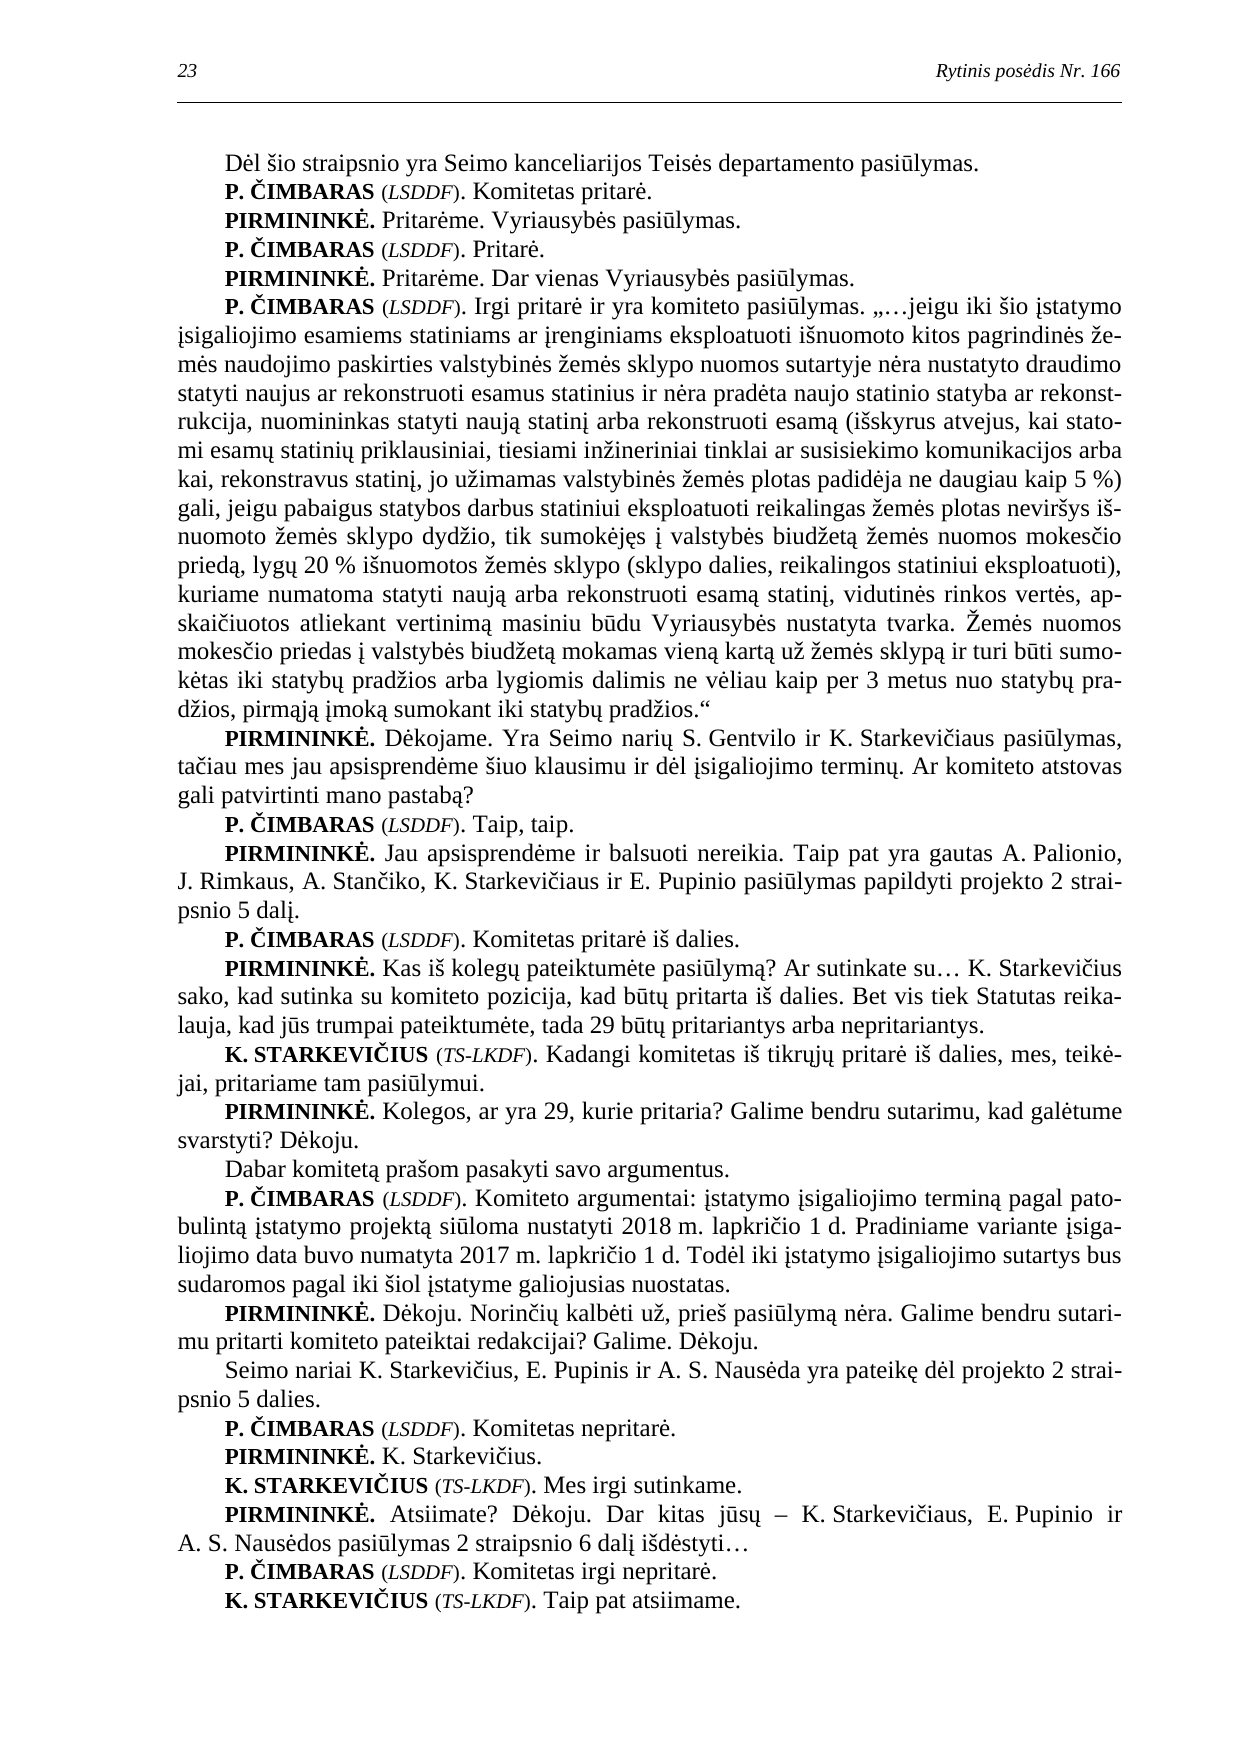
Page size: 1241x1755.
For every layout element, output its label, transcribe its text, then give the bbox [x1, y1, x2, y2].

text P. ČIMBARAS (LSDDF). Taip, taip. [177, 809, 1122, 838]
text P. ČIMBARAS (LSDDF). Ko­mi­te­tas pri­ta­rė iš da­lies. [177, 924, 1122, 953]
text Sei­mo na­riai K. Star­ke­vi­čius, E. Pu­pi­nis ir A. S. Nau­sė­da yra pa­tei­kę dėl pro­jek­to 2 strai­ps­nio 5 da­lies. [177, 1355, 1122, 1413]
text PIRMININKĖ. Pri­ta­rė­me. Vy­riau­sy­bės pa­siū­ly­mas. [177, 205, 1122, 234]
text PIRMININKĖ. At­si­i­ma­te? Dė­ko­ju. Dar ki­tas jū­sų – K. Star­ke­vi­čiaus, E. Pu­pi­nio ir A. S. Nau­sė­dos pa­siū­ly­mas 2 straips­nio 6 da­lį iš­dės­ty­ti… [177, 1499, 1122, 1556]
text Da­bar ko­mi­te­tą pra­šom pa­sa­ky­ti sa­vo ar­gu­men­tus. [177, 1154, 1122, 1183]
text K. STARKEVIČIUS (TS-LKDF). Mes ir­gi su­tin­ka­me. [177, 1470, 1122, 1499]
text P. ČIMBARAS (LSDDF). Ko­mi­te­tas pri­ta­rė. [177, 176, 1122, 205]
text P. ČIMBARAS (LSDDF). Ir­gi pri­ta­rė ir yra ko­mi­te­to pa­siū­ly­mas. „…jei­gu iki šio įsta­ty­mo įsi­ga­lio­ji­mo esa­miems sta­ti­niams ar įren­gi­niams eks­plo­a­tuo­ti iš­nuo­mo­to ki­tos pa­grin­di­nės že­mės nau­do­ji­mo pa­skir­ties vals­ty­bi­nės že­mės skly­po nuo­mos su­tar­ty­je nė­ra nu­sta­ty­to drau­di­mo sta­ty­ti nau­jus ar re­konst­ruo­ti esa­mus sta­ti­nius ir nė­ra pra­dė­ta nau­jo sta­ti­nio sta­ty­ba ar re­konst­ruk­ci­ja, nuo­mi­nin­kas sta­ty­ti nau­ją sta­ti­nį ar­ba re­konst­ruo­ti esa­mą (iš­sky­rus at­ve­jus, kai sta­to­mi esa­mų sta­ti­nių pri­klau­si­niai, tie­sia­mi in­ži­ne­ri­niai tin­klai ar su­si­sie­ki­mo ko­mu­ni­ka­ci­jos ar­ba kai, re­konst­ra­vus sta­ti­nį, jo už­ima­mas vals­ty­bi­nės že­mės plo­tas pa­di­dė­ja ne dau­giau kaip 5 %) ga­li, jei­gu pa­bai­gus sta­ty­bos dar­bus sta­ti­niui eks­plo­a­tuo­ti rei­ka­lin­gas že­mės plo­tas ne­vir­šys iš­nuo­mo­to že­mės skly­po dy­džio, tik su­mo­kė­jęs į vals­ty­bės biu­dže­tą že­mės nuo­mos mo­kes­čio prie­dą, ly­gų 20 % iš­nuo­mo­tos že­mės skly­po (skly­po da­lies, rei­ka­lin­gos sta­ti­niui eks­plo­a­tuo­ti), ku­ria­me nu­ma­to­ma sta­ty­ti nau­ją ar­ba re­konst­ruo­ti esa­mą sta­ti­nį, vi­du­ti­nės rin­kos ver­tės, ap­skai­čiuo­tos at­lie­kant ver­ti­ni­mą ma­si­niu bū­du Vy­riau­sy­bės nu­sta­ty­ta tvar­ka. Že­mės nuo­mos mo­kes­čio prie­das į vals­ty­bės biu­dže­tą mo­ka­mas vie­ną kar­tą už že­mės skly­pą ir tu­ri bū­ti su­mo­kė­tas iki sta­ty­bų pra­džios ar­ba ly­gio­mis da­li­mis ne vė­liau kaip per 3 me­tus nuo sta­ty­bų pra­džios, pir­mą­ją įmo­ką su­mo­kant iki sta­ty­bų pra­džios.“ [177, 291, 1122, 723]
text PIRMININKĖ. K. Star­ke­vi­čius. [177, 1441, 1122, 1470]
text P. ČIMBARAS (LSDDF). Pri­ta­rė. [177, 234, 1122, 263]
text K. STARKEVIČIUS (TS-LKDF). Taip pat at­si­i­ma­me. [177, 1585, 1122, 1614]
text K. STARKEVIČIUS (TS-LKDF). Ka­dan­gi ko­mi­te­tas iš tik­rų­jų pri­ta­rė iš da­lies, mes, tei­kė­jai, pri­ta­ria­me tam pa­siū­ly­mui. [177, 1039, 1122, 1096]
text PIRMININKĖ. Kas iš ko­le­gų pa­teik­tu­mė­te pa­siū­ly­mą? Ar su­tin­ka­te su… K. Star­ke­vi­čius sa­ko, kad su­tin­ka su ko­mi­te­to po­zi­ci­ja, kad bū­tų pri­tar­ta iš da­lies. Bet vis tiek Sta­tu­tas rei­ka­lau­ja, kad jūs trum­pai pa­teik­tu­mė­te, ta­da 29 bū­tų pri­ta­rian­tys ar­ba ne­pri­ta­rian­tys. [177, 953, 1122, 1039]
text PIRMININKĖ. Ko­le­gos, ar yra 29, ku­rie pri­ta­ria? Ga­li­me ben­dru su­ta­ri­mu, kad ga­lė­tu­me svars­ty­ti? Dė­ko­ju. [177, 1096, 1122, 1154]
text P. ČIMBARAS (LSDDF). Ko­mi­te­tas ir­gi ne­pri­ta­rė. [177, 1556, 1122, 1585]
text P. ČIMBARAS (LSDDF). Ko­mi­te­tas ne­pri­ta­rė. [177, 1413, 1122, 1441]
text PIRMININKĖ. Dė­ko­ja­me. Yra Sei­mo na­rių S. Gent­vi­lo ir K. Star­ke­vi­čiaus pa­siū­ly­mas, ta­čiau mes jau ap­si­spren­dė­me šiuo klau­si­mu ir dėl įsi­ga­lio­ji­mo ter­mi­nų. Ar ko­mi­te­to at­sto­vas ga­li pa­tvir­tin­ti ma­no pa­sta­bą? [177, 723, 1122, 809]
text PIRMININKĖ. Dė­ko­ju. No­rin­čių kal­bė­ti už, prieš pa­siū­ly­mą nė­ra. Ga­li­me ben­dru su­ta­ri­mu pri­tar­ti ko­mi­te­to pa­teik­tai re­dak­ci­jai? Ga­li­me. Dė­ko­ju. [177, 1298, 1122, 1355]
text Dėl šio straips­nio yra Sei­mo kan­ce­lia­ri­jos Tei­sės de­par­ta­men­to pa­siū­ly­mas. [177, 148, 1122, 176]
text PIRMININKĖ. Pri­ta­rė­me. Dar vie­nas Vy­riau­sy­bės pa­siū­ly­mas. [177, 263, 1122, 291]
text PIRMININKĖ. Jau ap­si­spren­dė­me ir bal­suo­ti ne­rei­kia. Taip pat yra gau­tas A. Pa­lio­nio, J. Rim­kaus, A. Stan­či­ko, K. Star­ke­vi­čiaus ir E. Pu­pi­nio pa­siū­ly­mas pa­pil­dy­ti pro­jek­to 2 strai­p­s­nio 5 da­lį. [177, 838, 1122, 924]
text P. ČIMBARAS (LSDDF). Ko­mi­te­to ar­gu­men­tai: įsta­ty­mo įsi­ga­lio­ji­mo ter­mi­ną pa­gal pa­to­bu­lin­tą įsta­ty­mo pro­jek­tą siū­lo­ma nu­sta­ty­ti 2018 m. lap­kri­čio 1 d. Pra­di­nia­me va­rian­te įsi­ga­lio­ji­mo da­ta bu­vo nu­ma­ty­ta 2017 m. lap­kri­čio 1 d. To­dėl iki įsta­ty­mo įsi­ga­lio­ji­mo su­tar­tys bus su­da­ro­mos pa­gal iki šiol įsta­ty­me ga­lio­ju­sias nuo­sta­tas. [177, 1183, 1122, 1298]
